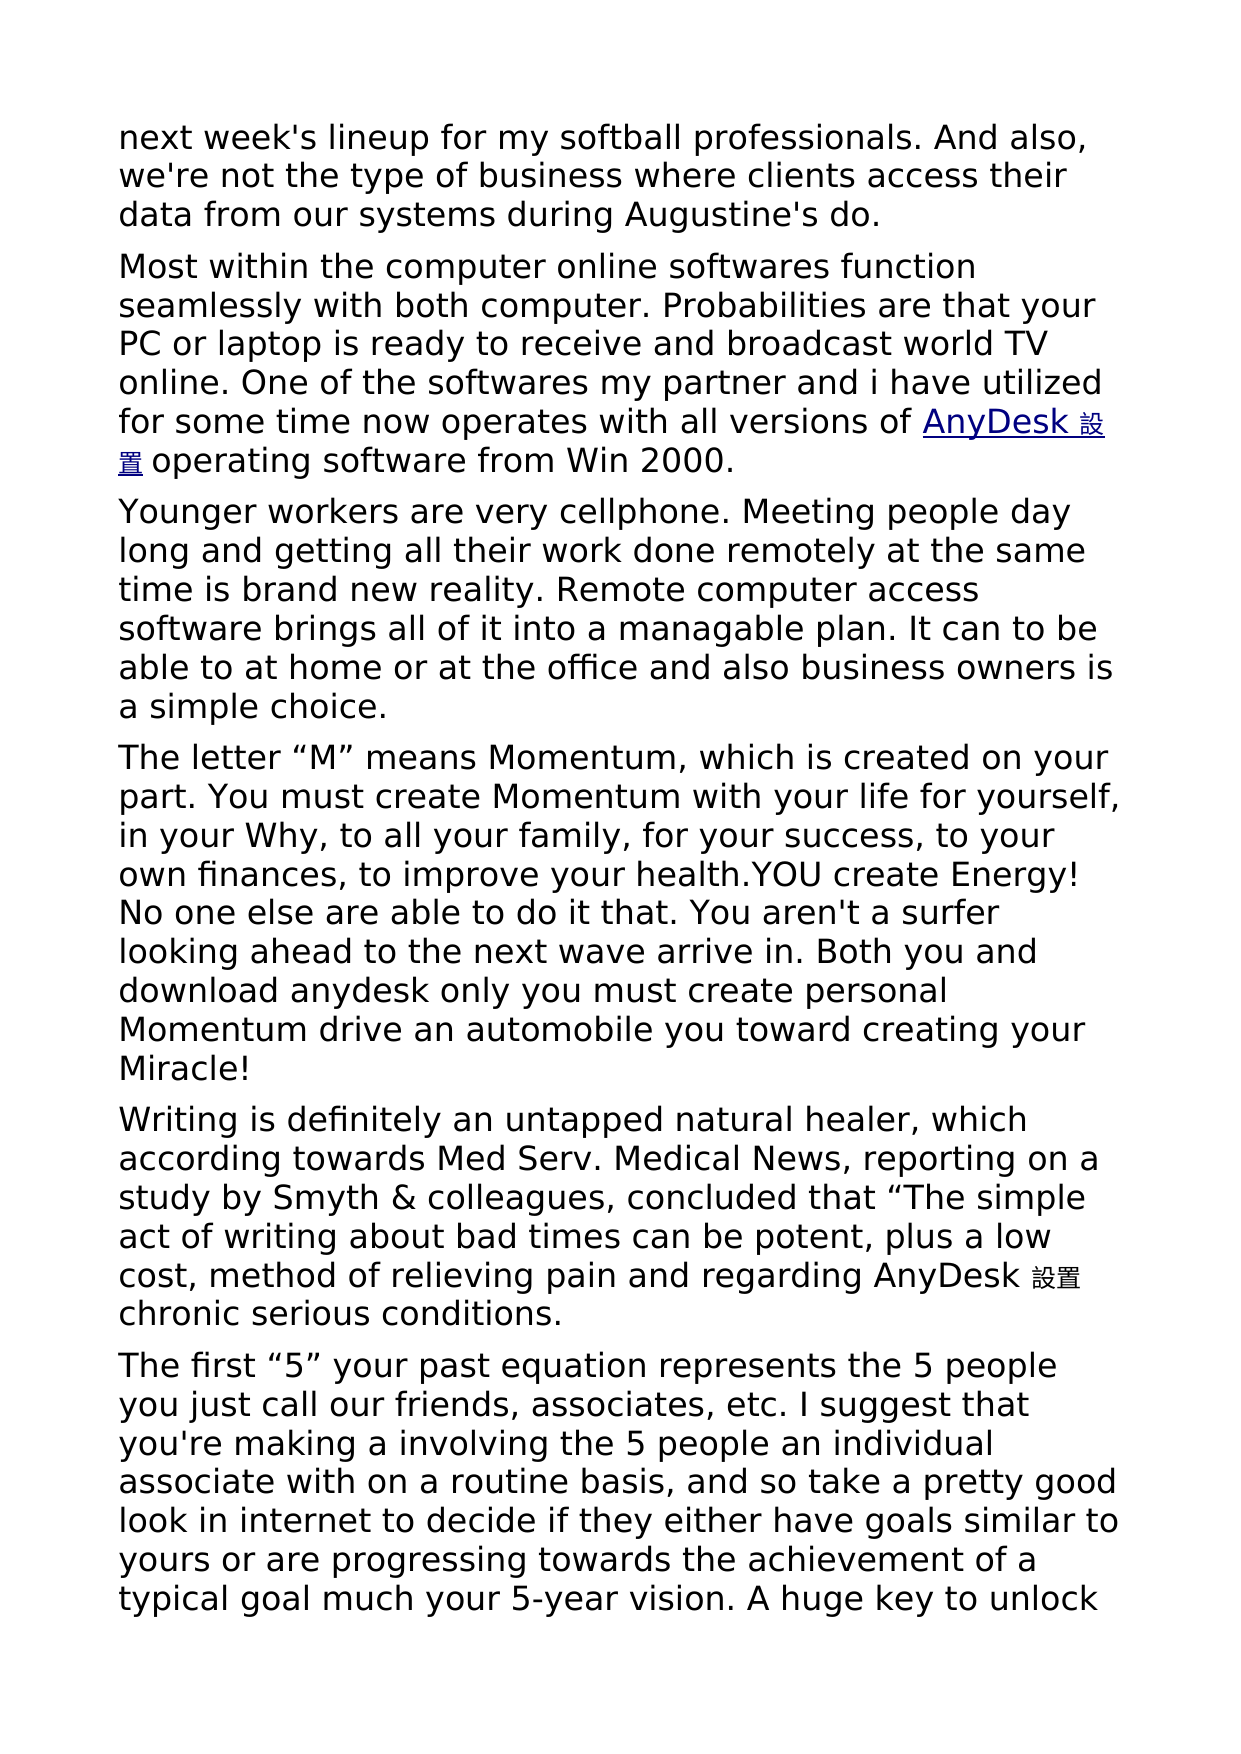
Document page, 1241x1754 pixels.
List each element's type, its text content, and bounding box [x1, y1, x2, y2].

text The letter “M” means Momentum, which is created on your part. You must create Momentum with your life for yourself, in your Why, to all your family, for your success, to your own finances, to improve your health.YOU create Energy! No one else are able to do it that. You aren't a surfer looking ahead to the next wave arrive in. Both you and download anydesk only you must create personal Momentum drive an automobile you toward creating your Miracle! [118, 738, 1122, 1088]
text next week's lineup for my softball professionals. And also, we're not the type of business where clients access their data from our systems during Augustine's do. [118, 118, 1122, 235]
text Writing is definitely an untapped natural healer, which according towards Med Serv. Medical News, reporting on a study by Smyth & colleagues, concluded that “The simple act of writing about bad times can be potent, plus a low cost, method of relieving pain and regarding AnyDesk 設置 chronic serious conditions. [118, 1101, 1122, 1334]
text The first “5” your past equation represents the 5 people you just call our friends, associates, etc. I suggest that you're making a involving the 5 people an individual associate with on a routine basis, and so take a pretty good look in internet to decide if they either have goals similar to yours or are progressing towards the achievement of a typical goal much your 5-year vision. A huge key to unlock [118, 1346, 1122, 1618]
text Younger workers are very cellphone. Meeting people day long and getting all their work done remotely at the same time is brand new reality. Remote computer access software brings all of it into a managable plan. It can to be able to at home or at the office and also business owners is a simple choice. [118, 493, 1122, 726]
text Most within the computer online softwares function seamlessly with both computer. Probabilities are that your PC or laptop is ready to receive and broadcast world TV online. One of the softwares my partner and i have utilized for some time now operates with all versions of AnyDesk 設置 operating software from Win 2000. [118, 247, 1122, 480]
